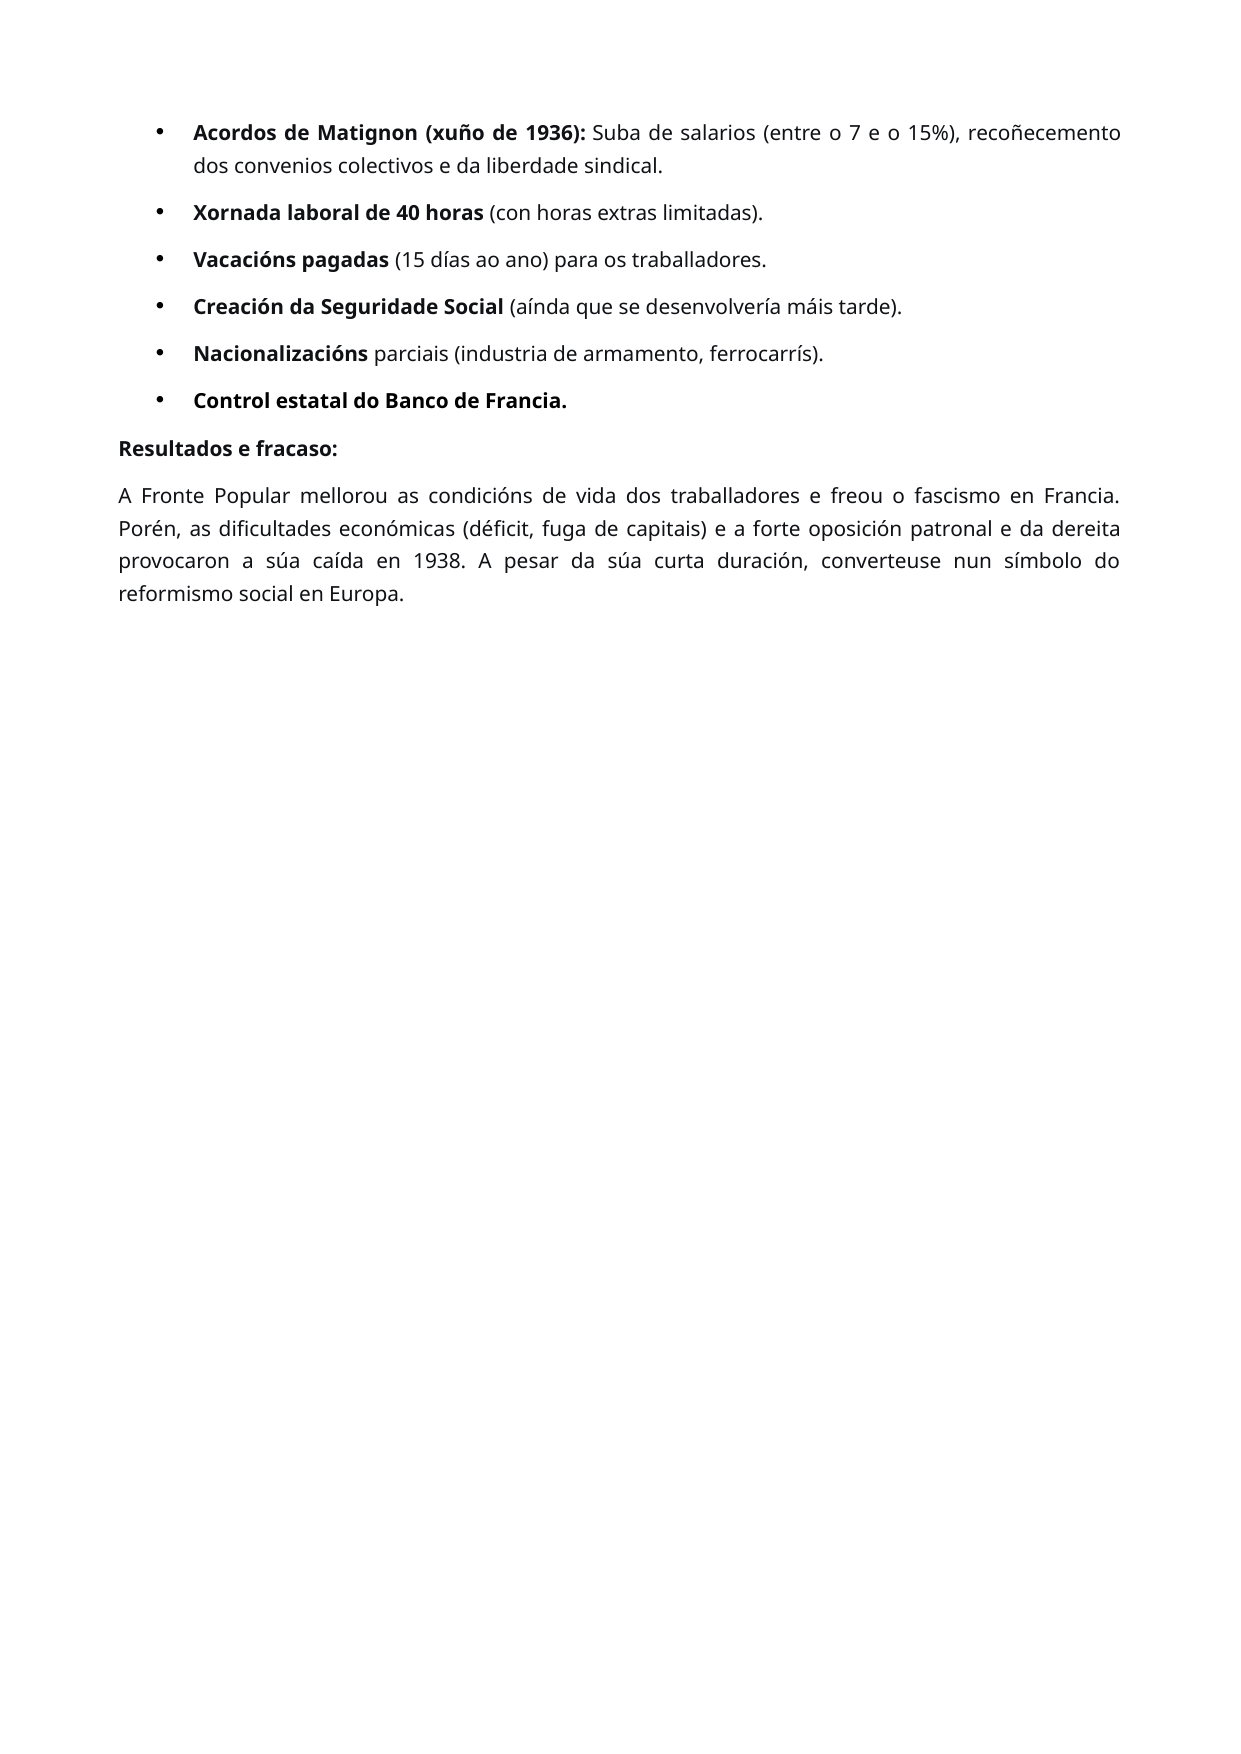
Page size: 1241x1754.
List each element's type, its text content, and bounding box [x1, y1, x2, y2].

list Nacionalizacións parciais (industria de armamento, ferrocarrís). [156, 339, 1122, 368]
list Vacacións pagadas (15 días ao ano) para os traballadores. [156, 245, 1122, 273]
text Resultados e fracaso: [118, 434, 1122, 462]
list Xornada laboral de 40 horas (con horas extras limitadas). [156, 198, 1122, 226]
list Control estatal do Banco de Francia. [156, 387, 1122, 415]
list Acordos de Matignon (xuño de 1936): Suba de salarios (entre o 7 e o 15%), recoñecemento dos convenios colectivos e da liberdade sindical. [156, 118, 1122, 179]
text A Fronte Popular mellorou as condicións de vida dos traballadores e freou o fascismo en Francia. Porén, as dificultades económicas (déficit, fuga de capitais) e a forte oposición patronal e da dereita provocaron a súa caída en 1938. A pesar da súa curta duración, converteuse nun símbolo do reformismo social en Europa. [118, 481, 1122, 607]
list Creación da Seguridade Social (aínda que se desenvolvería máis tarde). [156, 292, 1122, 321]
